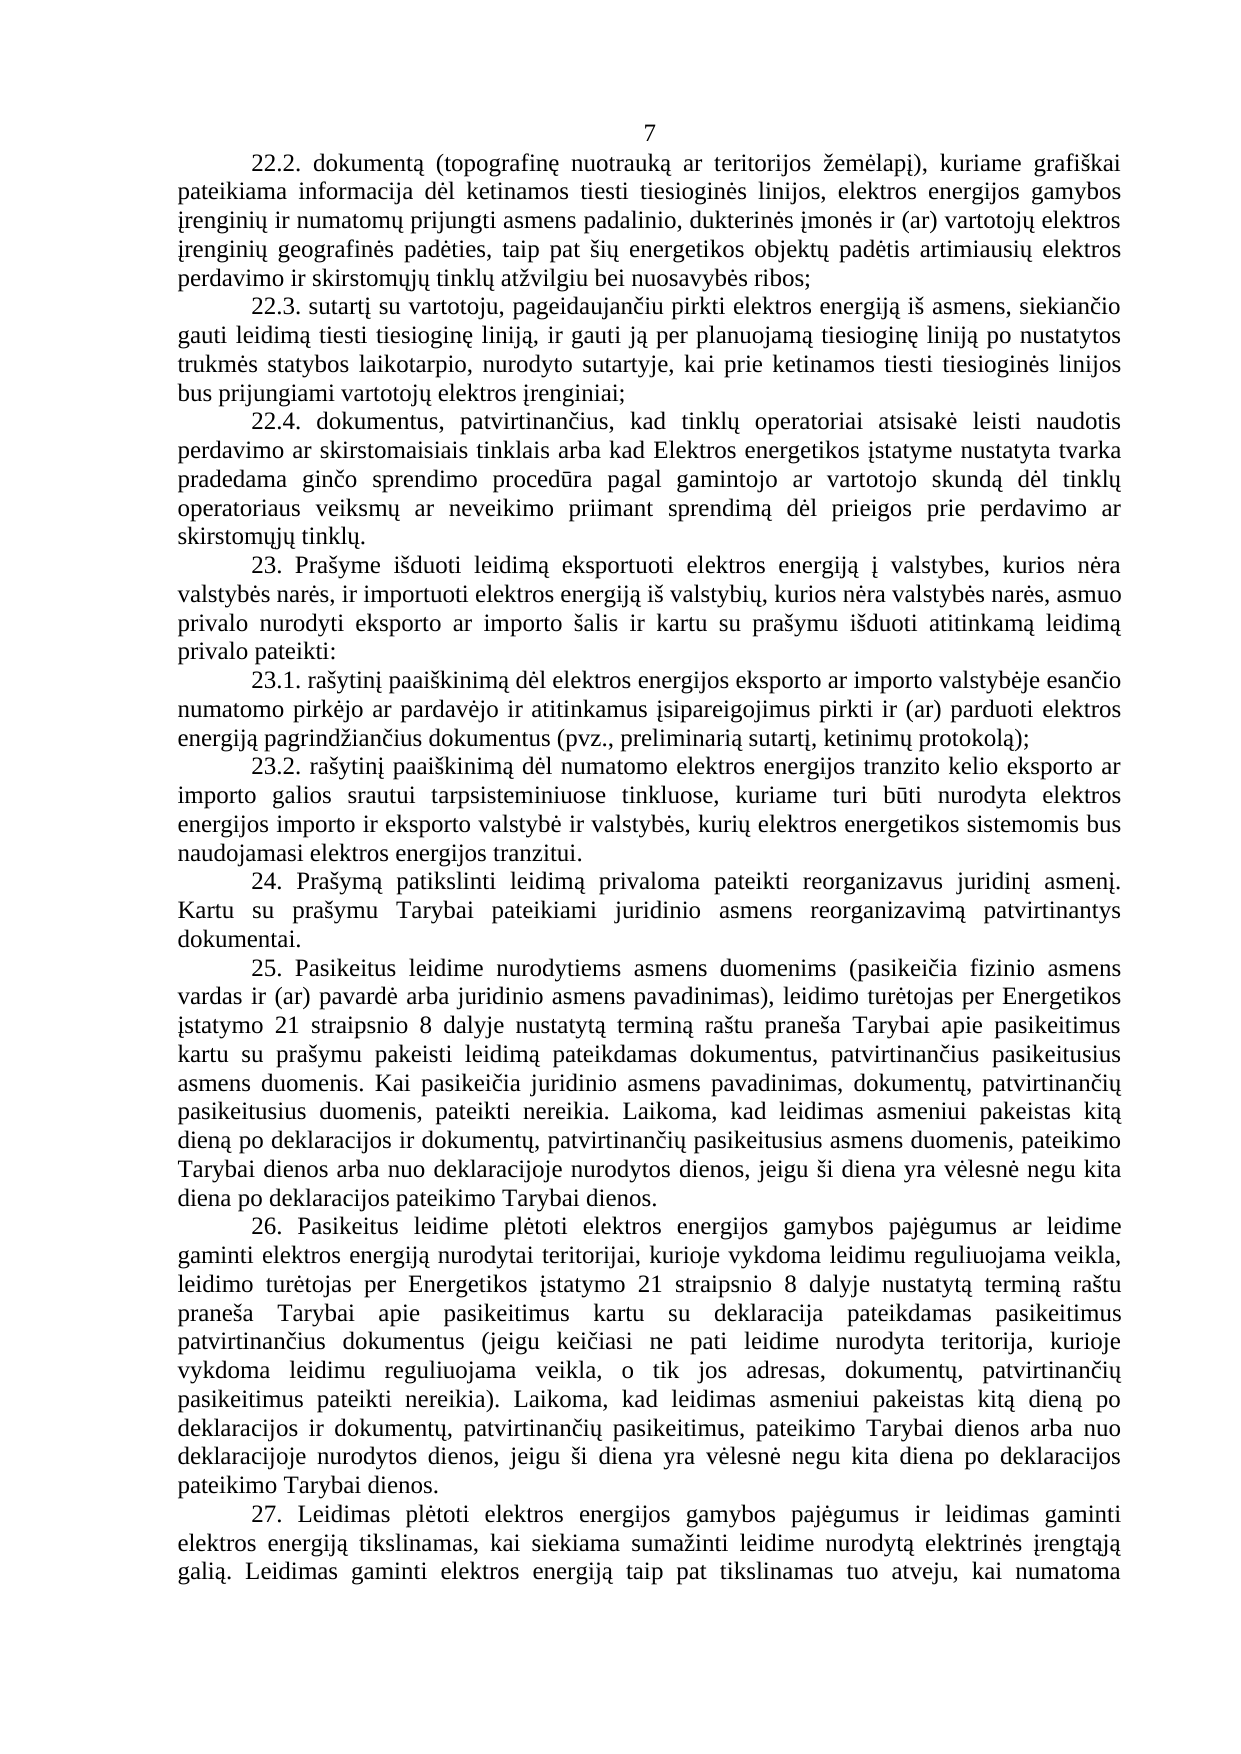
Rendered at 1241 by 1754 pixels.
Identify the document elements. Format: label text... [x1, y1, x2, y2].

text 24. Prašymą patikslinti leidimą privaloma pateikti reorganizavus juridinį asmenį. Kartu su prašymu Tarybai pateikiami juridinio asmens reorganizavimą patvirtinantys dokumentai. [177, 866, 1122, 953]
text 22.4. dokumentus, patvirtinančius, kad tinklų operatoriai atsisakė leisti naudotis perdavimo ar skirstomaisiais tinklais arba kad Elektros energetikos įstatyme nustatyta tvarka pradedama ginčo sprendimo procedūra pagal gamintojo ar vartotojo skundą dėl tinklų operatoriaus veiksmų ar neveikimo priimant sprendimą dėl prieigos prie perdavimo ar skirstomųjų tinklų. [177, 406, 1122, 550]
text 23.1. rašytinį paaiškinimą dėl elektros energijos eksporto ar importo valstybėje esančio numatomo pirkėjo ar pardavėjo ir atitinkamus įsipareigojimus pirkti ir (ar) parduoti elektros energiją pagrindžiančius dokumentus (pvz., preliminarią sutartį, ketinimų protokolą); [177, 665, 1122, 751]
text 27. Leidimas plėtoti elektros energijos gamybos pajėgumus ir leidimas gaminti elektros energiją tikslinamas, kai siekiama sumažinti leidime nurodytą elektrinės įrengtąją galią. Leidimas gaminti elektros energiją taip pat tikslinamas tuo atveju, kai numatoma [177, 1499, 1122, 1585]
text 22.2. dokumentą (topografinę nuotrauką ar teritorijos žemėlapį), kuriame grafiškai pateikiama informacija dėl ketinamos tiesti tiesioginės linijos, elektros energijos gamybos įrenginių ir numatomų prijungti asmens padalinio, dukterinės įmonės ir (ar) vartotojų elektros įrenginių geografinės padėties, taip pat šių energetikos objektų padėtis artimiausių elektros perdavimo ir skirstomųjų tinklų atžvilgiu bei nuosavybės ribos; [177, 148, 1122, 291]
text 23.2. rašytinį paaiškinimą dėl numatomo elektros energijos tranzito kelio eksporto ar importo galios srautui tarpsisteminiuose tinkluose, kuriame turi būti nurodyta elektros energijos importo ir eksporto valstybė ir valstybės, kurių elektros energetikos sistemomis bus naudojamasi elektros energijos tranzitui. [177, 751, 1122, 866]
text 23. Prašyme išduoti leidimą eksportuoti elektros energiją į valstybes, kurios nėra valstybės narės, ir importuoti elektros energiją iš valstybių, kurios nėra valstybės narės, asmuo privalo nurodyti eksporto ar importo šalis ir kartu su prašymu išduoti atitinkamą leidimą privalo pateikti: [177, 550, 1122, 665]
text 25. Pasikeitus leidime nurodytiems asmens duomenims (pasikeičia fizinio asmens vardas ir (ar) pavardė arba juridinio asmens pavadinimas), leidimo turėtojas per Energetikos įstatymo 21 straipsnio 8 dalyje nustatytą terminą raštu praneša Tarybai apie pasikeitimus kartu su prašymu pakeisti leidimą pateikdamas dokumentus, patvirtinančius pasikeitusius asmens duomenis. Kai pasikeičia juridinio asmens pavadinimas, dokumentų, patvirtinančių pasikeitusius duomenis, pateikti nereikia. Laikoma, kad leidimas asmeniui pakeistas kitą dieną po deklaracijos ir dokumentų, patvirtinančių pasikeitusius asmens duomenis, pateikimo Tarybai dienos arba nuo deklaracijoje nurodytos dienos, jeigu ši diena yra vėlesnė negu kita diena po deklaracijos pateikimo Tarybai dienos. [177, 953, 1122, 1211]
text 26. Pasikeitus leidime plėtoti elektros energijos gamybos pajėgumus ar leidime gaminti elektros energiją nurodytai teritorijai, kurioje vykdoma leidimu reguliuojama veikla, leidimo turėtojas per Energetikos įstatymo 21 straipsnio 8 dalyje nustatytą terminą raštu praneša Tarybai apie pasikeitimus kartu su deklaracija pateikdamas pasikeitimus patvirtinančius dokumentus (jeigu keičiasi ne pati leidime nurodyta teritorija, kurioje vykdoma leidimu reguliuojama veikla, o tik jos adresas, dokumentų, patvirtinančių pasikeitimus pateikti nereikia). Laikoma, kad leidimas asmeniui pakeistas kitą dieną po deklaracijos ir dokumentų, patvirtinančių pasikeitimus, pateikimo Tarybai dienos arba nuo deklaracijoje nurodytos dienos, jeigu ši diena yra vėlesnė negu kita diena po deklaracijos pateikimo Tarybai dienos. [177, 1211, 1122, 1499]
text 22.3. sutartį su vartotoju, pageidaujančiu pirkti elektros energiją iš asmens, siekiančio gauti leidimą tiesti tiesioginę liniją, ir gauti ją per planuojamą tiesioginę liniją po nustatytos trukmės statybos laikotarpio, nurodyto sutartyje, kai prie ketinamos tiesti tiesioginės linijos bus prijungiami vartotojų elektros įrenginiai; [177, 291, 1122, 406]
